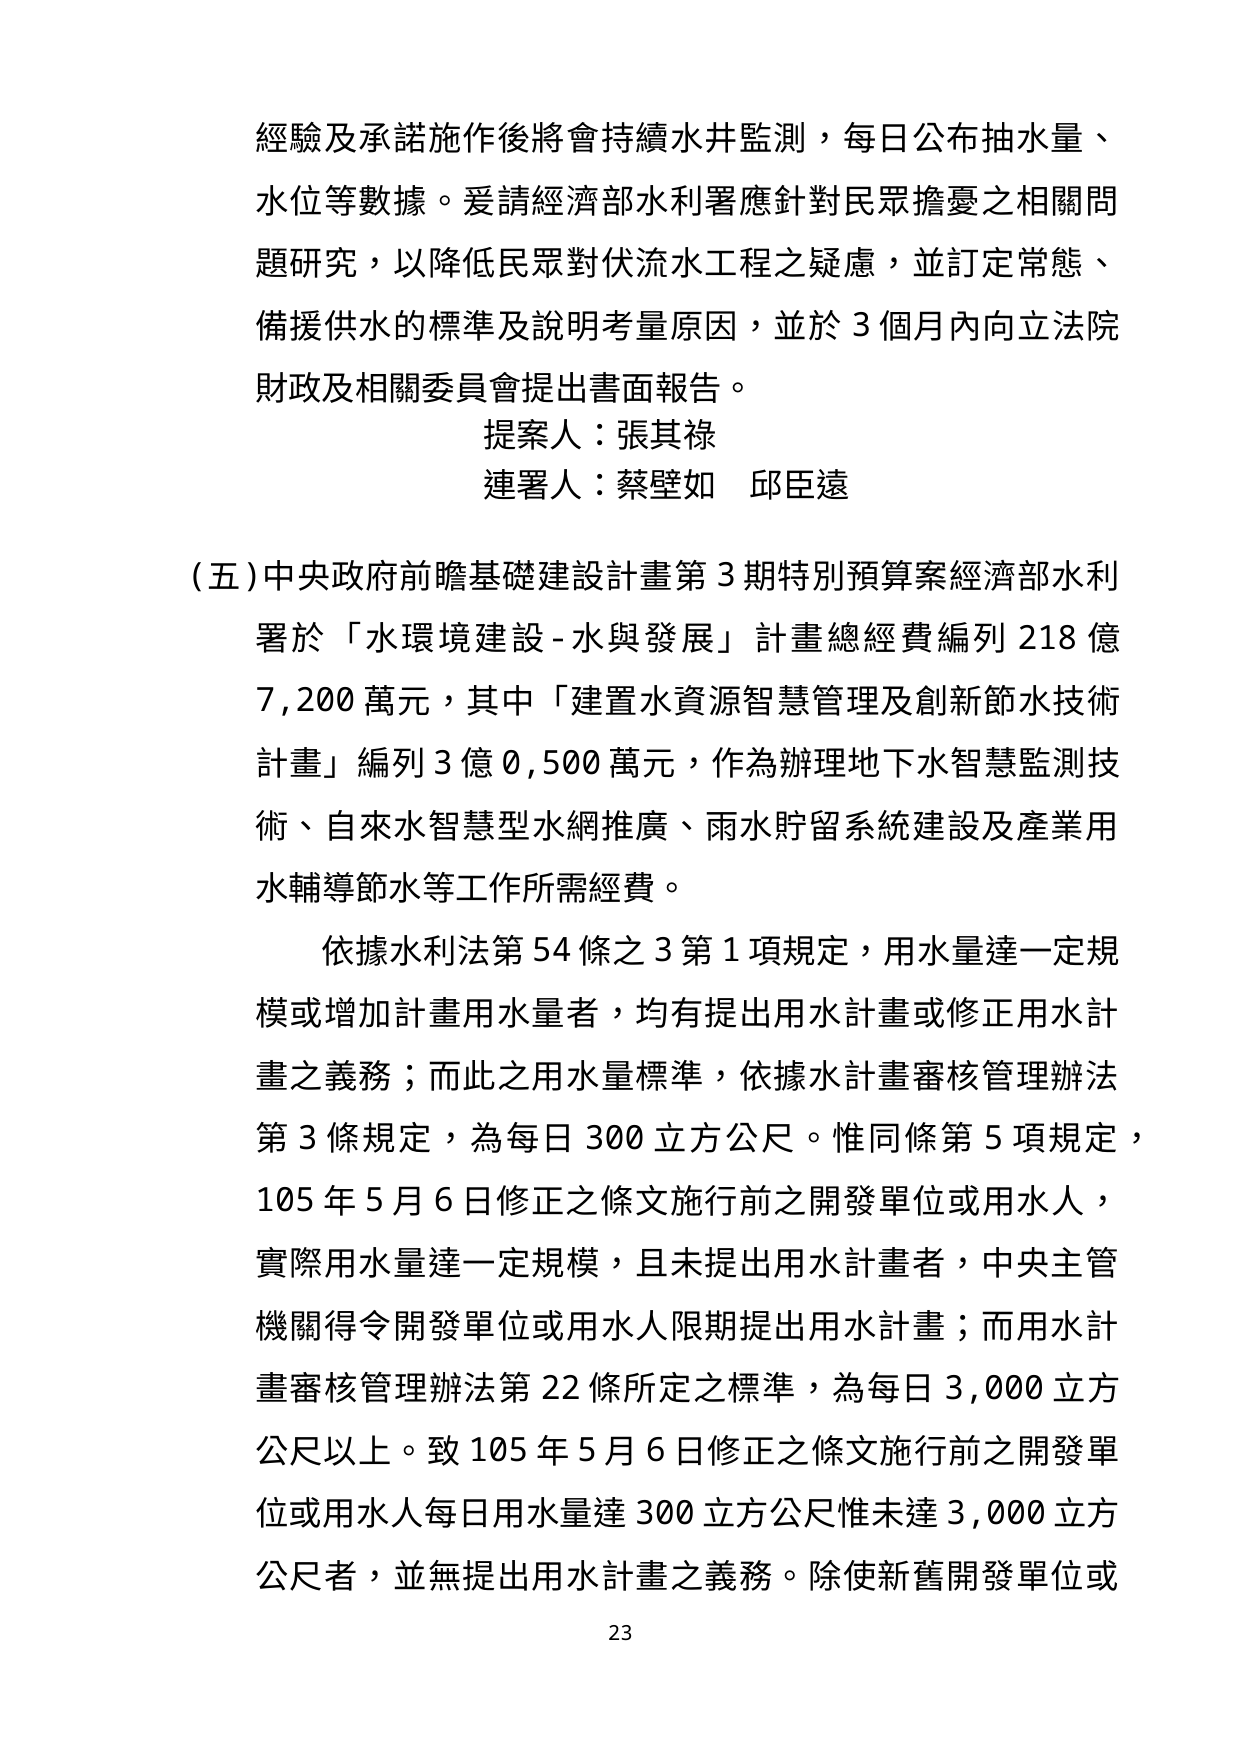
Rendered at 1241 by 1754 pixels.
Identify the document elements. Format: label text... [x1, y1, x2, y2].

text 提案人：張其祿 [483, 407, 1120, 457]
text 據報載表示伏流水工程施工常遇地方反對，常見爭議點如「輻射井」名稱造成民眾恐慌、民眾擔憂是否會造成地層下陷、農民擔憂是否會造成農地用水水源減少等疑慮。事後有關主管機關多會針對相關問題向民眾解釋，無論是詳述名稱意義只是就取水型態取名與輻射無關、列舉國外經驗及承諾施作後將會持續水井監測，每日公布抽水量、水位等數據。爰請經濟部水利署應針對民眾擔憂之相關問題研究，以降低民眾對伏流水工程之疑慮，並訂定常態、備援供水的標準及說明考量原因，並於3個月內向立法院財政及相關委員會提出書面報告。 [255, 94, 1120, 407]
text 連署人：蔡壁如 邱臣遠 [483, 457, 1120, 507]
text (五)中央政府前瞻基礎建設計畫第3期特別預算案經濟部水利署於「水環境建設-水與發展」計畫總經費編列218億7,200萬元，其中「建置水資源智慧管理及創新節水技術計畫」編列3億0,500萬元，作為辦理地下水智慧監測技術、自來水智慧型水網推廣、雨水貯留系統建設及產業用水輔導節水等工作所需經費。 [187, 532, 1120, 907]
text 依據水利法第54條之3第1項規定，用水量達一定規模或增加計畫用水量者，均有提出用水計畫或修正用水計畫之義務；而此之用水量標準，依據水計畫審核管理辦法第3條規定，為每日300立方公尺。惟同條第5項規定，105年5月6日修正之條文施行前之開發單位或用水人，實際用水量達一定規模，且未提出用水計畫者，中央主管機關得令開發單位或用水人限期提出用水計畫；而用水計畫審核管理辦法第22條所定之標準，為每日3,000立方公尺以上。致105年5月6日修正之條文施行前之開發單位或用水人每日用水量達300立方公尺惟未達3,000立方公尺者，並無提出用水計畫之義務。除使新舊開發單位或用水人間有不公平競爭之虞，亦使主管機關難以藉由用水計畫之核定及管理，促使用水節水。爰要求經濟部水利署，於執行本項預算時，對每日用水量已達300立方公尺惟尚未提出用水計畫之開發單位或用水人，亦應予輔導節水，並應於每預算年度終了後2個月內，就採取之輔導措施及節水成效，向立法院財政及相關委員會提出書面報告。 [254, 907, 1120, 1594]
